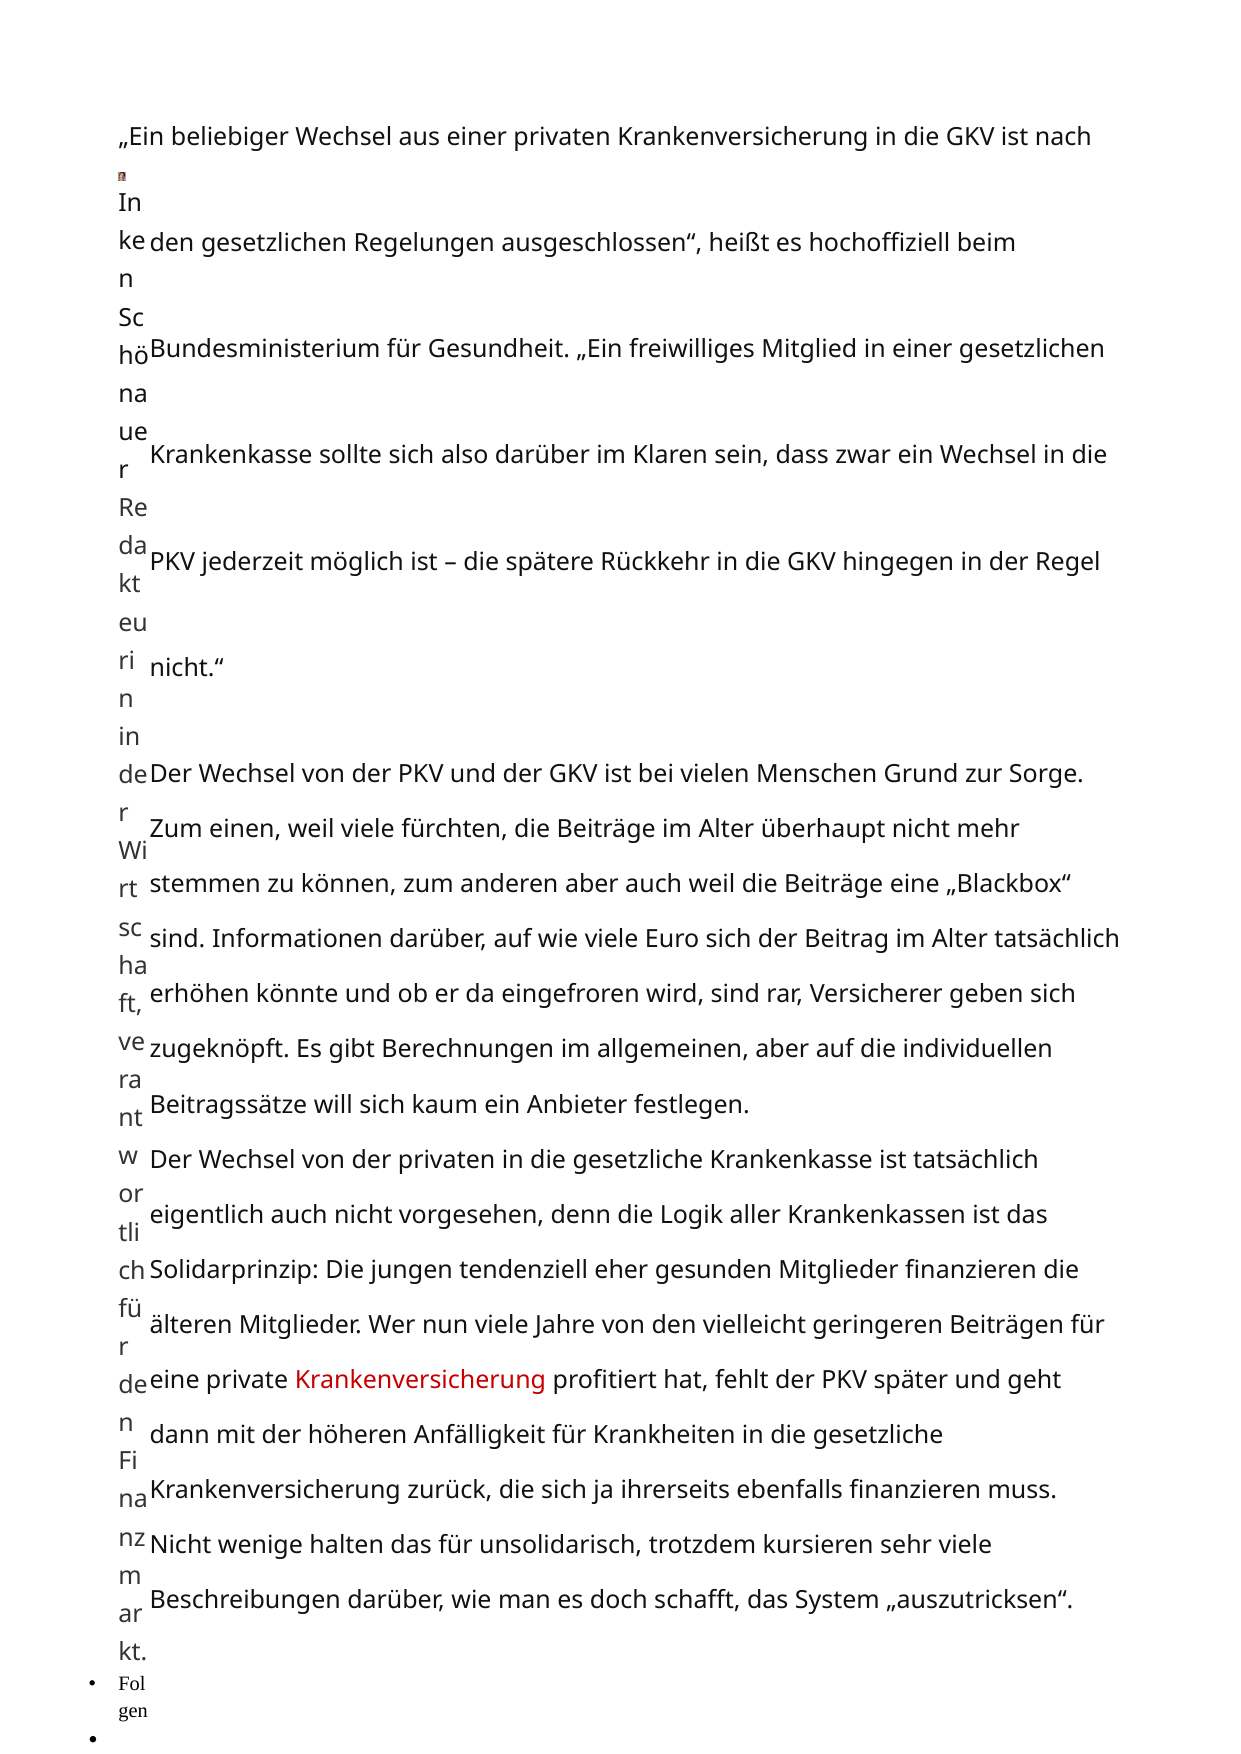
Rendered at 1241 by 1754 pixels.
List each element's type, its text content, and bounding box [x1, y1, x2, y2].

picture [118, 172, 126, 181]
text Der Wechsel von der PKV und der GKV ist bei vielen Menschen Grund zur Sorge. Zum einen, weil viele fürchten, die Beiträge im Alter überhaupt nicht mehr stemmen zu können, zum anderen aber auch weil die Beiträge eine „Blackbox“ sind. Informationen darüber, auf wie viele Euro sich der Beitrag im Alter tatsächlich erhöhen könnte und ob er da eingefroren wird, sind rar, Versicherer geben sich zugeknöpft. Es gibt Berechnungen im allgemeinen, aber auf die individuellen Beitragssätze will sich kaum ein Anbieter festlegen. [149, 756, 1122, 1120]
text Der Wechsel von der privaten in die gesetzliche Krankenkasse ist tatsächlich eigentlich auch nicht vorgesehen, denn die Logik aller Krankenkassen ist das Solidarprinzip: Die jungen tendenziell eher gesunden Mitglieder finanzieren die älteren Mitglieder. Wer nun viele Jahre von den vielleicht geringeren Beiträgen für eine private Krankenversicherung profitiert hat, fehlt der PKV später und geht dann mit der höheren Anfälligkeit für Krankheiten in die gesetzliche Krankenversicherung zurück, die sich ja ihrerseits ebenfalls finanzieren muss. Nicht wenige halten das für unsolidarisch, trotzdem kursieren sehr viele Beschreibungen darüber, wie man es doch schafft, das System „auszutricksen“. [149, 1141, 1122, 1616]
list Folgen [118, 1672, 149, 1722]
text Redakteurin in der Wirtschaft, verantwortlich für den Finanzmarkt. [118, 490, 149, 1668]
text „Ein beliebiger Wechsel aus einer privaten Krankenversicherung in die GKV ist nach den gesetzlichen Regelungen ausgeschlossen“, heißt es hochoffiziell beim Bundesministerium für Gesundheit. „Ein freiwilliges Mitglied in einer gesetzlichen Krankenkasse sollte sich also darüber im Klaren sein, dass zwar ein Wechsel in die PKV jederzeit möglich ist – die spätere Rückkehr in die GKV hingegen in der Regel nicht.“ [118, 118, 1122, 683]
text Inken Schönauer [118, 185, 149, 486]
